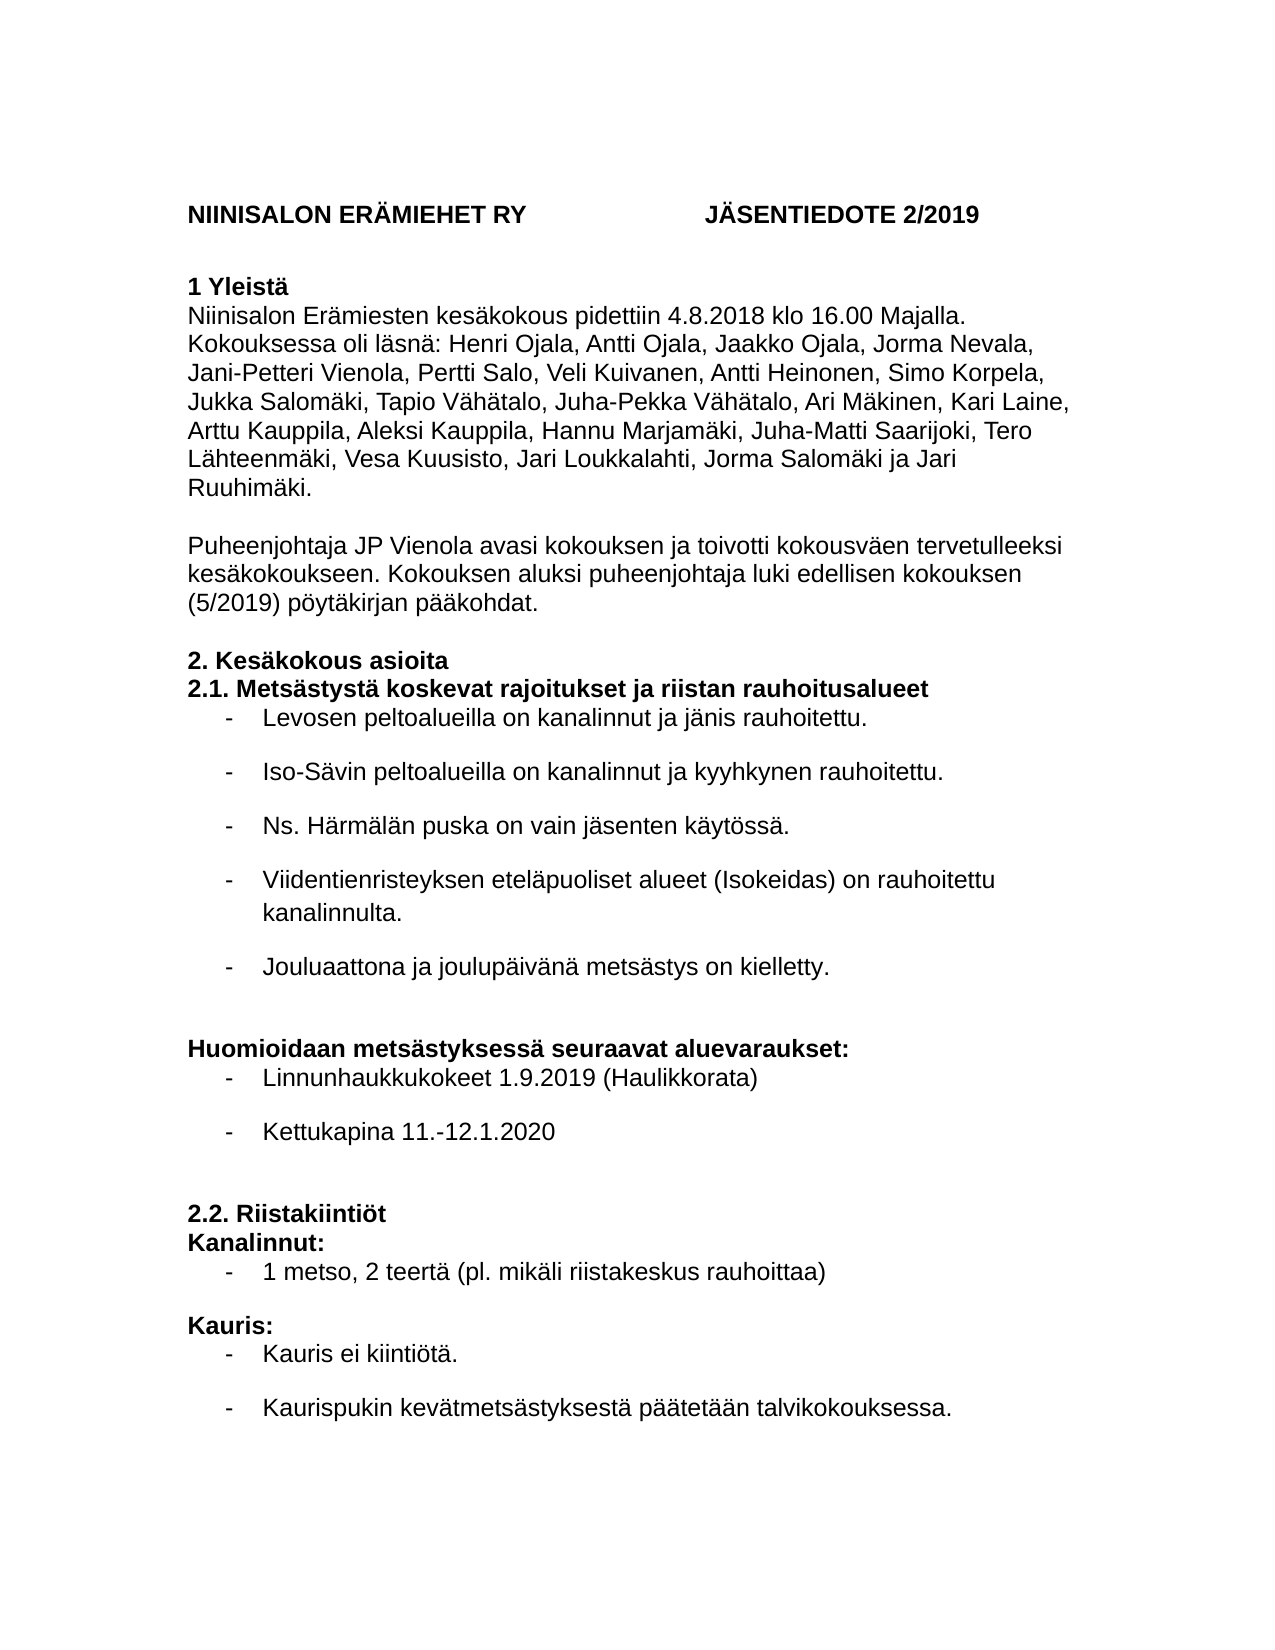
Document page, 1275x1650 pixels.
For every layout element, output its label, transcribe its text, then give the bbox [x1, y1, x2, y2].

list Kettukapina 11.-12.1.2020 [225, 1117, 1087, 1146]
list Linnunhaukkukokeet 1.9.2019 (Haulikkorata) [225, 1063, 1087, 1092]
text Niinisalon Erämiesten kesäkokous pidettiin 4.8.2018 klo 16.00 Majalla. Kokouksessa oli läsnä: Henri Ojala, Antti Ojala, Jaakko Ojala, Jorma Nevala, Jani-Petteri Vienola, Pertti Salo, Veli Kuivanen, Antti Heinonen, Simo Korpela, Jukka Salomäki, Tapio Vähätalo, Juha-Pekka Vähätalo, Ari Mäkinen, Kari Laine, Arttu Kauppila, Aleksi Kauppila, Hannu Marjamäki, Juha-Matti Saarijoki, Tero Lähteenmäki, Vesa Kuusisto, Jari Loukkalahti, Jorma Salomäki ja Jari Ruuhimäki. [187, 301, 1087, 502]
text Huomioidaan metsästyksessä seuraavat aluevaraukset: [187, 1034, 1087, 1063]
text Kanalinnut: [187, 1228, 1087, 1257]
list Levosen peltoalueilla on kanalinnut ja jänis rauhoitettu. [225, 703, 1087, 732]
text Kauris: [187, 1311, 1087, 1339]
list Viidentienristeyksen eteläpuoliset alueet (Isokeidas) on rauhoitettu kanalinnulta. [225, 865, 1087, 926]
list Kaurispukin kevätmetsästyksestä päätetään talvikokouksessa. [225, 1393, 1087, 1422]
list Kauris ei kiintiötä. [225, 1339, 1087, 1368]
text Puheenjohtaja JP Vienola avasi kokouksen ja toivotti kokousväen tervetulleeksi kesäkokoukseen. Kokouksen aluksi puheenjohtaja luki edellisen kokouksen (5/2019) pöytäkirjan pääkohdat. [187, 531, 1087, 617]
text 2. Kesäkokous asioita [187, 646, 1087, 674]
text 2.2. Riistakiintiöt [187, 1199, 1087, 1228]
list Ns. Härmälän puska on vain jäsenten käytössä. [225, 811, 1087, 839]
text 2.1. Metsästystä koskevat rajoitukset ja riistan rauhoitusalueet [187, 674, 1087, 703]
list 1 metso, 2 teertä (pl. mikäli riistakeskus rauhoittaa) [225, 1257, 1087, 1286]
text 1 Yleistä [187, 272, 1087, 301]
subtitle NIINISALON ERÄMIEHET RY JÄSENTIEDOTE 2/2019 [187, 200, 1087, 229]
list Jouluaattona ja joulupäivänä metsästys on kielletty. [225, 952, 1087, 980]
list Iso-Sävin peltoalueilla on kanalinnut ja kyyhkynen rauhoitettu. [225, 757, 1087, 786]
